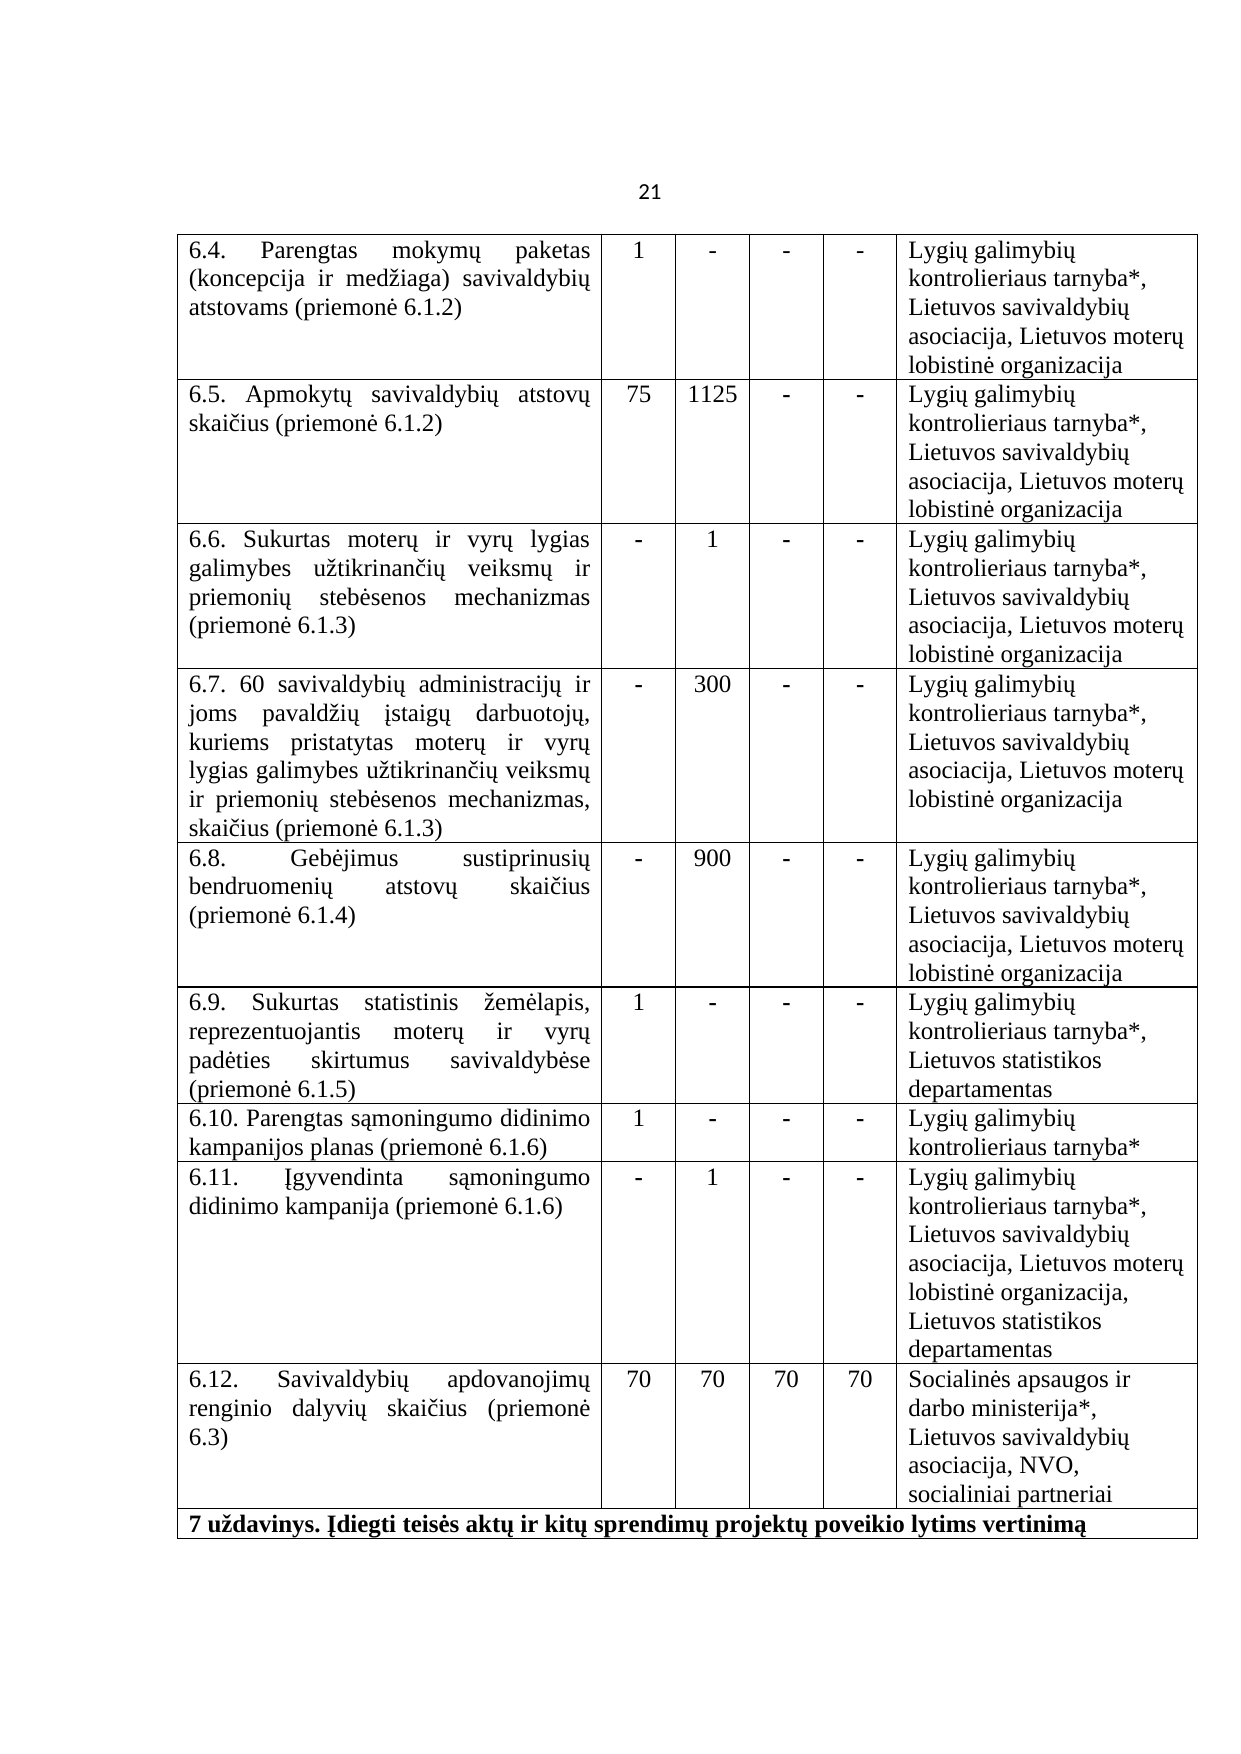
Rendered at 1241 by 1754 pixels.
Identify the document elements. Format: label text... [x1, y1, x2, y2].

table_cell - [676, 988, 749, 1102]
table_cell - [824, 988, 896, 1102]
table_cell 75 [602, 380, 675, 523]
table_cell - [750, 1162, 823, 1363]
table_cell 6.11. Įgyvendinta sąmoningumo didinimo kampanija (priemonė 6.1.6) [178, 1162, 601, 1363]
table_cell - [750, 1104, 823, 1161]
table_cell 1 [602, 988, 675, 1102]
table_cell 1 [602, 1104, 675, 1161]
table_cell Lygių galimybių kontrolieriaus tarnyba*, Lietuvos savivaldybių asociacija, Lietuvos moterų lobistinė organizacija [897, 380, 1197, 523]
table_cell - [750, 235, 823, 378]
table_cell - [750, 380, 823, 523]
table_cell 6.6. Sukurtas moterų ir vyrų lygias galimybes užtikrinančių veiksmų ir priemonių stebėsenos mechanizmas (priemonė 6.1.3) [178, 524, 601, 668]
table_cell 1 [676, 1162, 749, 1363]
table_cell 70 [824, 1364, 896, 1508]
table_cell 1125 [676, 380, 749, 523]
table_cell - [750, 524, 823, 668]
table_cell 70 [676, 1364, 749, 1508]
table_cell 70 [602, 1364, 675, 1508]
table_cell Lygių galimybių kontrolieriaus tarnyba*, Lietuvos savivaldybių asociacija, Lietuvos moterų lobistinė organizacija [897, 235, 1197, 378]
table_cell - [824, 1104, 896, 1161]
table_cell Lygių galimybių kontrolieriaus tarnyba*, Lietuvos savivaldybių asociacija, Lietuvos moterų lobistinė organizacija, Lietuvos statistikos departamentas [897, 1162, 1197, 1363]
table_cell Lygių galimybių kontrolieriaus tarnyba* [897, 1104, 1197, 1161]
table_cell 1 [676, 524, 749, 668]
table_cell 6.9. Sukurtas statistinis žemėlapis, reprezentuojantis moterų ir vyrų padėties skirtumus savivaldybėse (priemonė 6.1.5) [178, 988, 601, 1102]
table_cell 6.7. 60 savivaldybių administracijų ir joms pavaldžių įstaigų darbuotojų, kuriems pristatytas moterų ir vyrų lygias galimybes užtikrinančių veiksmų ir priemonių stebėsenos mechanizmas, skaičius (priemonė 6.1.3) [178, 669, 601, 842]
table_cell 6.4. Parengtas mokymų paketas (koncepcija ir medžiaga) savivaldybių atstovams (priemonė 6.1.2) [178, 235, 601, 378]
table_cell Lygių galimybių kontrolieriaus tarnyba*, Lietuvos statistikos departamentas [897, 988, 1197, 1102]
table_cell 1 [602, 235, 675, 378]
table_cell - [676, 235, 749, 378]
table_cell - [824, 669, 896, 842]
table_cell Socialinės apsaugos ir darbo ministerija*, Lietuvos savivaldybių asociacija, NVO, socialiniai partneriai [897, 1364, 1197, 1508]
table_cell - [824, 235, 896, 378]
table_cell - [824, 524, 896, 668]
table_cell 900 [676, 843, 749, 986]
table_cell 6.5. Apmokytų savivaldybių atstovų skaičius (priemonė 6.1.2) [178, 380, 601, 523]
table_cell Lygių galimybių kontrolieriaus tarnyba*, Lietuvos savivaldybių asociacija, Lietuvos moterų lobistinė organizacija [897, 669, 1197, 842]
table_cell 300 [676, 669, 749, 842]
table_cell - [602, 669, 675, 842]
table_cell 7 uždavinys. Įdiegti teisės aktų ir kitų sprendimų projektų poveikio lytims vertinimą [178, 1509, 1197, 1538]
table_cell - [676, 1104, 749, 1161]
table_cell - [824, 843, 896, 986]
table_cell - [750, 988, 823, 1102]
table_cell - [602, 843, 675, 986]
table_cell - [602, 1162, 675, 1363]
table_cell - [750, 843, 823, 986]
table_cell - [750, 669, 823, 842]
table_cell 6.12. Savivaldybių apdovanojimų renginio dalyvių skaičius (priemonė 6.3) [178, 1364, 601, 1508]
table_cell 70 [750, 1364, 823, 1508]
table_cell Lygių galimybių kontrolieriaus tarnyba*, Lietuvos savivaldybių asociacija, Lietuvos moterų lobistinė organizacija [897, 524, 1197, 668]
table_cell - [602, 524, 675, 668]
table_cell - [824, 380, 896, 523]
table_cell - [824, 1162, 896, 1363]
table_cell Lygių galimybių kontrolieriaus tarnyba*, Lietuvos savivaldybių asociacija, Lietuvos moterų lobistinė organizacija [897, 843, 1197, 986]
table_cell 6.10. Parengtas sąmoningumo didinimo kampanijos planas (priemonė 6.1.6) [178, 1104, 601, 1161]
table_cell 6.8. Gebėjimus sustiprinusių bendruomenių atstovų skaičius (priemonė 6.1.4) [178, 843, 601, 986]
